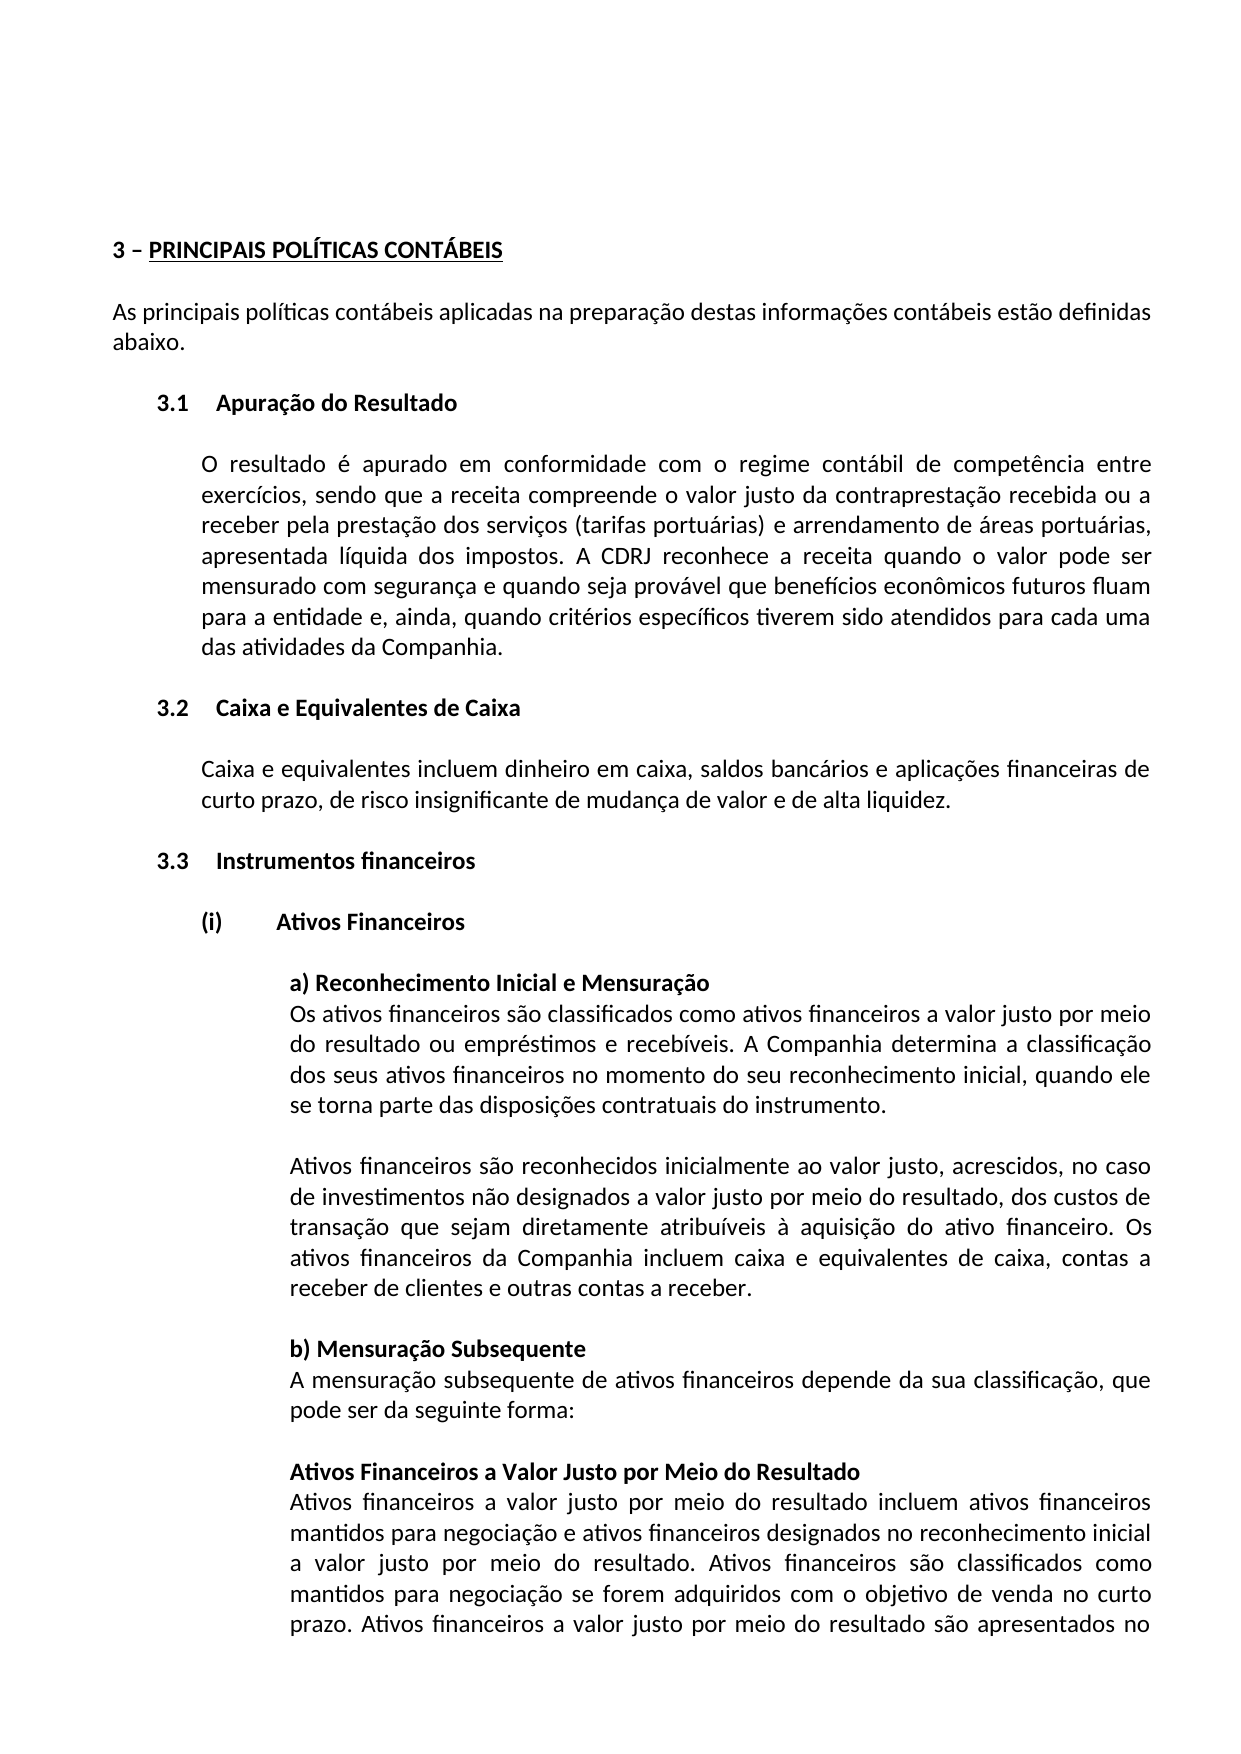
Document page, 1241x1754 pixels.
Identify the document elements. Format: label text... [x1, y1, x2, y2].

text Caixa e equivalentes incluem dinheiro em caixa, saldos bancários e aplicações financeiras de curto prazo, de risco insignificante de mudança de valor e de alta liquidez. [201, 753, 1152, 814]
text A mensuração subsequente de ativos financeiros depende da sua classificação, que pode ser da seguinte forma: [289, 1364, 1152, 1425]
subtitle Ativos Financeiros a Valor Justo por Meio do Resultado [289, 1456, 1163, 1486]
text Os ativos financeiros são classificados como ativos financeiros a valor justo por meio do resultado ou empréstimos e recebíveis. A Companhia determina a classificação dos seus ativos financeiros no momento do seu reconhecimento inicial, quando ele se torna parte das disposições contratuais do instrumento. [289, 998, 1152, 1120]
text Ativos financeiros a valor justo por meio do resultado incluem ativos financeiros mantidos para negociação e ativos financeiros designados no reconhecimento inicial a valor justo por meio do resultado. Ativos financeiros são classificados como mantidos para negociação se forem adquiridos com o objetivo de venda no curto prazo. Ativos financeiros a valor justo por meio do resultado são apresentados no [289, 1486, 1152, 1639]
subtitle – PRINCIPAIS POLÍTICAS CONTÁBEIS [112, 235, 1163, 265]
subtitle Mensuração Subsequente [289, 1334, 1163, 1364]
text As principais políticas contábeis aplicadas na preparação destas informações contábeis estão definidas abaixo. [112, 296, 1154, 357]
text Ativos financeiros são reconhecidos inicialmente ao valor justo, acrescidos, no caso de investimentos não designados a valor justo por meio do resultado, dos custos de transação que sejam diretamente atribuíveis à aquisição do ativo financeiro. Os ativos financeiros da Companhia incluem caixa e equivalentes de caixa, contas a receber de clientes e outras contas a receber. [289, 1150, 1152, 1303]
list Ativos Financeiros [201, 906, 1163, 937]
subtitle Instrumentos financeiros [156, 845, 1163, 876]
subtitle Caixa e Equivalentes de Caixa [156, 692, 1163, 723]
text O resultado é apurado em conformidade com o regime contábil de competência entre exercícios, sendo que a receita compreende o valor justo da contraprestação recebida ou a receber pela prestação dos serviços (tarifas portuárias) e arrendamento de áreas portuárias, apresentada líquida dos impostos. A CDRJ reconhece a receita quando o valor pode ser mensurado com segurança e quando seja provável que benefícios econômicos futuros fluam para a entidade e, ainda, quando critérios específicos tiverem sido atendidos para cada uma das atividades da Companhia. [201, 448, 1152, 662]
subtitle Apuração do Resultado [156, 387, 1163, 418]
subtitle Reconhecimento Inicial e Mensuração [289, 967, 1163, 998]
